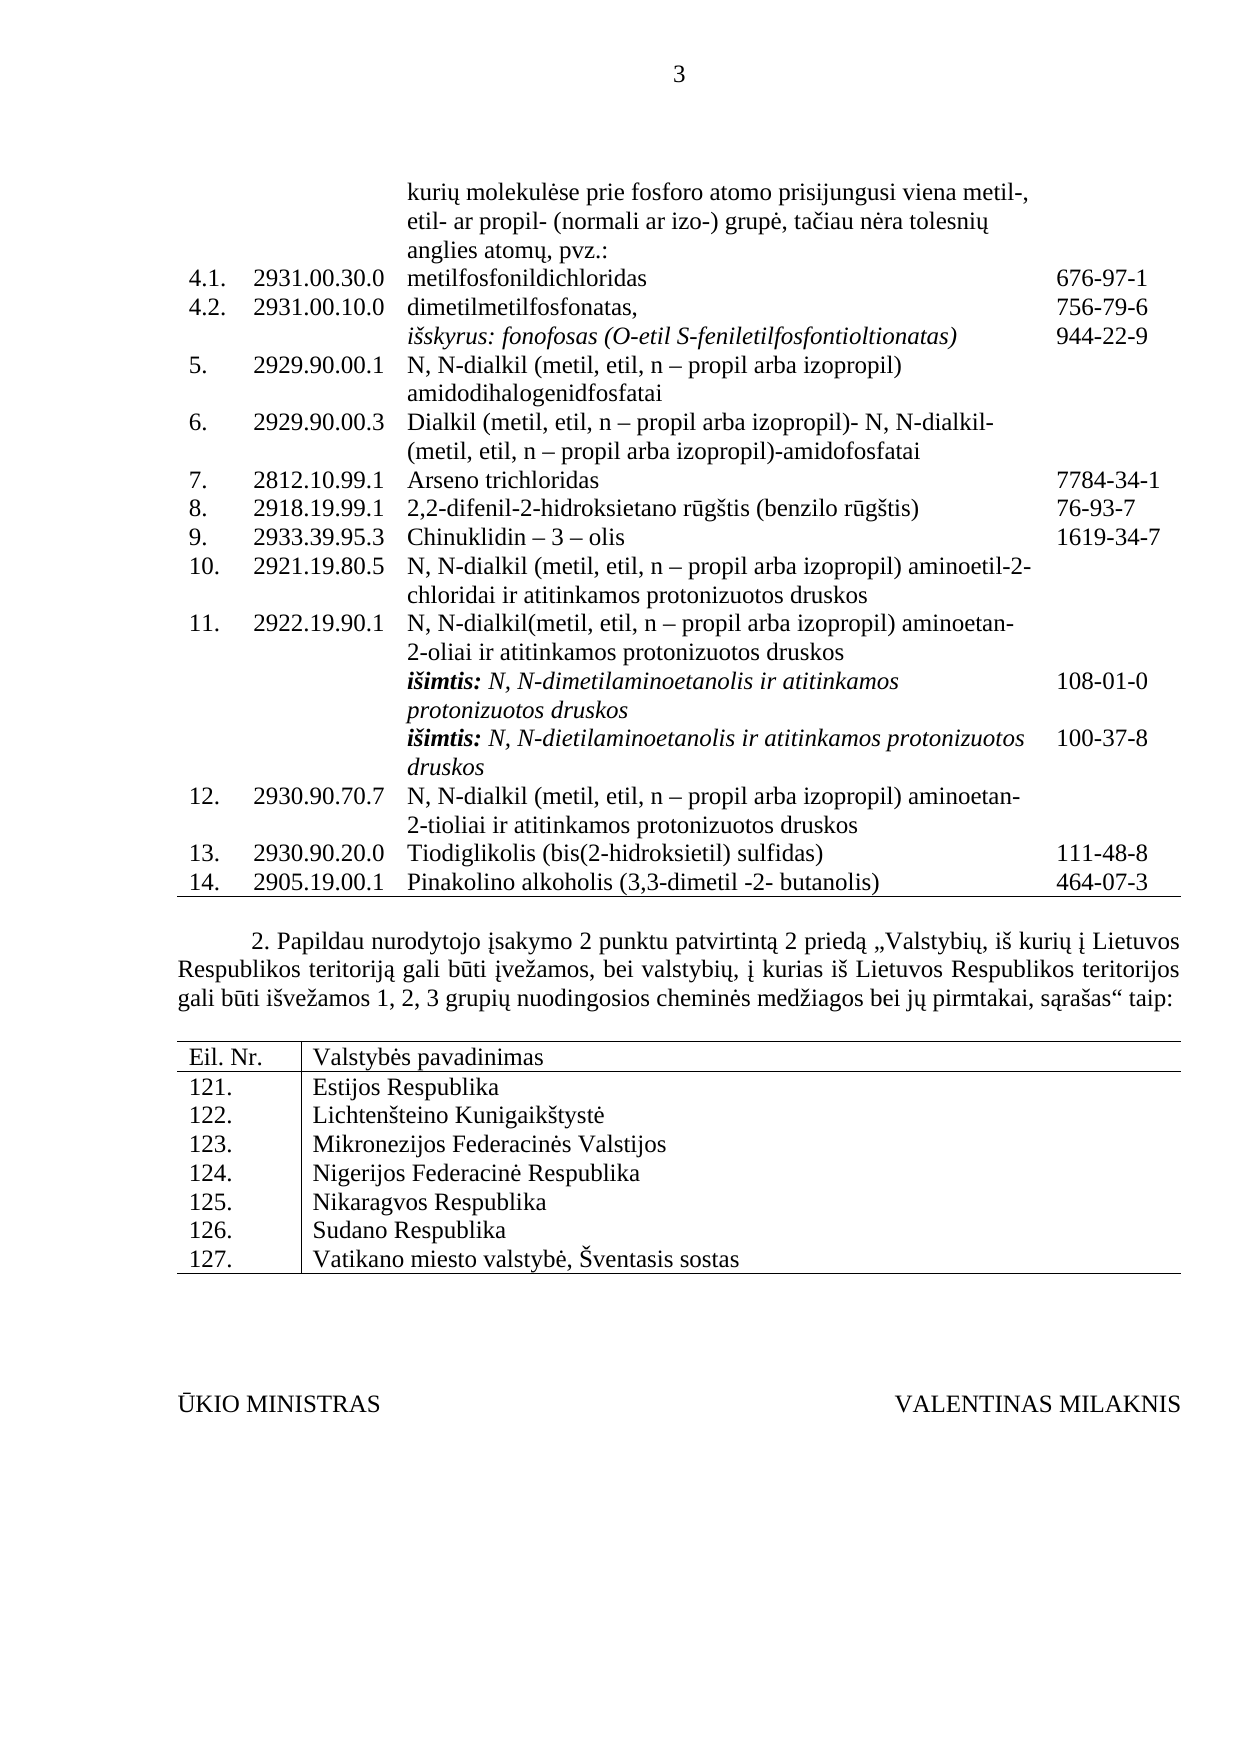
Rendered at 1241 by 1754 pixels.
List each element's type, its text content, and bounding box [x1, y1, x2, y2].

table_cell 5. [177, 350, 242, 407]
table_cell 6. [177, 407, 242, 465]
table_cell 464-07-3 [1045, 867, 1181, 896]
table_cell kurių molekulėse prie fosforo atomo prisijungusi viena metil-, etil- ar propil- (normali ar izo-) grupė, tačiau nėra tolesnių anglies atomų, pvz.: [396, 177, 1045, 263]
table_cell 2921.19.80.5 [242, 551, 396, 608]
table_cell dimetilmetilfosfonatas, [396, 292, 1045, 321]
table_cell 2930.90.70.7 [242, 781, 396, 838]
table_cell Dialkil (metil, etil, n – propil arba izopropil)- N, N-dialkil-(metil, etil, n – propil arba izopropil)-amidofosfatai [396, 407, 1045, 465]
table_cell 9. [177, 522, 242, 551]
table_cell 2931.00.10.0 [242, 292, 396, 321]
table_cell 125. [177, 1187, 301, 1215]
table_cell 2812.10.99.1 [242, 465, 396, 493]
table_cell [242, 666, 396, 723]
table_cell 12. [177, 781, 242, 838]
table_cell [1045, 177, 1181, 263]
table_cell [177, 177, 242, 263]
table_cell Nigerijos Federacinė Respublika [302, 1158, 1181, 1187]
table_cell Tiodiglikolis (bis(2-hidroksietil) sulfidas) [396, 839, 1045, 867]
table_cell N, N-dialkil (metil, etil, n – propil arba izopropil) aminoetil-2-chloridai ir atitinkamos protonizuotos druskos [396, 551, 1045, 608]
table_cell [1045, 609, 1181, 666]
table_cell 122. [177, 1100, 301, 1129]
table_cell 676-97-1 [1045, 264, 1181, 292]
table_cell metilfosfonildichloridas [396, 264, 1045, 292]
table_cell 121. [177, 1072, 301, 1100]
table_cell Nikaragvos Respublika [302, 1187, 1181, 1215]
table_header Eil. Nr. [177, 1042, 301, 1071]
table_cell 7784-34-1 [1045, 465, 1181, 493]
table_cell [1045, 781, 1181, 838]
table_cell [242, 177, 396, 263]
table_cell 124. [177, 1158, 301, 1187]
table_cell 2929.90.00.1 [242, 350, 396, 407]
table_cell 944-22-9 [1045, 321, 1181, 350]
table_cell 76-93-7 [1045, 494, 1181, 522]
table_cell 111-48-8 [1045, 839, 1181, 867]
table_cell 10. [177, 551, 242, 608]
table_cell išimtis: N, N-dimetilaminoetanolis ir atitinkamos protonizuotos druskos [396, 666, 1045, 723]
table_cell [177, 724, 242, 781]
table_cell 123. [177, 1129, 301, 1158]
table_cell N, N-dialkil (metil, etil, n – propil arba izopropil) aminoetan-2-tioliai ir atitinkamos protonizuotos druskos [396, 781, 1045, 838]
table_cell išimtis: N, N-dietilaminoetanolis ir atitinkamos protonizuotos druskos [396, 724, 1045, 781]
table_cell 8. [177, 494, 242, 522]
table_cell Mikronezijos Federacinės Valstijos [302, 1129, 1181, 1158]
table_cell 2918.19.99.1 [242, 494, 396, 522]
table_cell [1045, 551, 1181, 608]
table_cell [1045, 350, 1181, 407]
table_cell 1619-34-7 [1045, 522, 1181, 551]
table_cell 2,2-difenil-2-hidroksietano rūgštis (benzilo rūgštis) [396, 494, 1045, 522]
table_cell 2922.19.90.1 [242, 609, 396, 666]
table_cell 4.2. [177, 292, 242, 321]
text Ūkio Ministras Valentinas Milaknis [177, 1389, 1181, 1418]
table_cell 13. [177, 839, 242, 867]
table_cell N, N-dialkil(metil, etil, n – propil arba izopropil) aminoetan-2-oliai ir atitinkamos protonizuotos druskos [396, 609, 1045, 666]
table_cell 4.1. [177, 264, 242, 292]
text 2. Papildau nurodytojo įsakymo 2 punktu patvirtintą 2 priedą „Valstybių, iš kurių į Lietuvos Respublikos teritoriją gali būti įvežamos, bei valstybių, į kurias iš Lietuvos Respublikos teritorijos gali būti išvežamos 1, 2, 3 grupių nuodingosios cheminės medžiagos bei jų pirmtakai, sąrašas“ taip: [177, 926, 1181, 1012]
table_cell 2931.00.30.0 [242, 264, 396, 292]
table_cell Lichtenšteino Kunigaikštystė [302, 1100, 1181, 1129]
table_cell 756-79-6 [1045, 292, 1181, 321]
table_cell 100-37-8 [1045, 724, 1181, 781]
table_cell 2905.19.00.1 [242, 867, 396, 896]
table_cell Sudano Respublika [302, 1215, 1181, 1244]
table_cell 126. [177, 1215, 301, 1244]
table_cell Chinuklidin – 3 – olis [396, 522, 1045, 551]
table_cell 2929.90.00.3 [242, 407, 396, 465]
table_cell 127. [177, 1244, 301, 1273]
table_cell [242, 321, 396, 350]
table_cell 108-01-0 [1045, 666, 1181, 723]
table_cell 11. [177, 609, 242, 666]
table_cell Arseno trichloridas [396, 465, 1045, 493]
table_cell Vatikano miesto valstybė, Šventasis sostas [302, 1244, 1181, 1273]
table_cell [177, 666, 242, 723]
table_cell 2933.39.95.3 [242, 522, 396, 551]
table_cell [242, 724, 396, 781]
table_cell N, N-dialkil (metil, etil, n – propil arba izopropil) amidodihalogenidfosfatai [396, 350, 1045, 407]
table_cell 2930.90.20.0 [242, 839, 396, 867]
table_cell Estijos Respublika [302, 1072, 1181, 1100]
table_cell 14. [177, 867, 242, 896]
table_cell [1045, 407, 1181, 465]
table_header Valstybės pavadinimas [302, 1042, 1181, 1071]
table_cell 7. [177, 465, 242, 493]
table_cell Pinakolino alkoholis (3,3-dimetil -2- butanolis) [396, 867, 1045, 896]
table_cell [177, 321, 242, 350]
table_cell išskyrus: fonofosas (O-etil S-feniletilfosfontioltionatas) [396, 321, 1045, 350]
